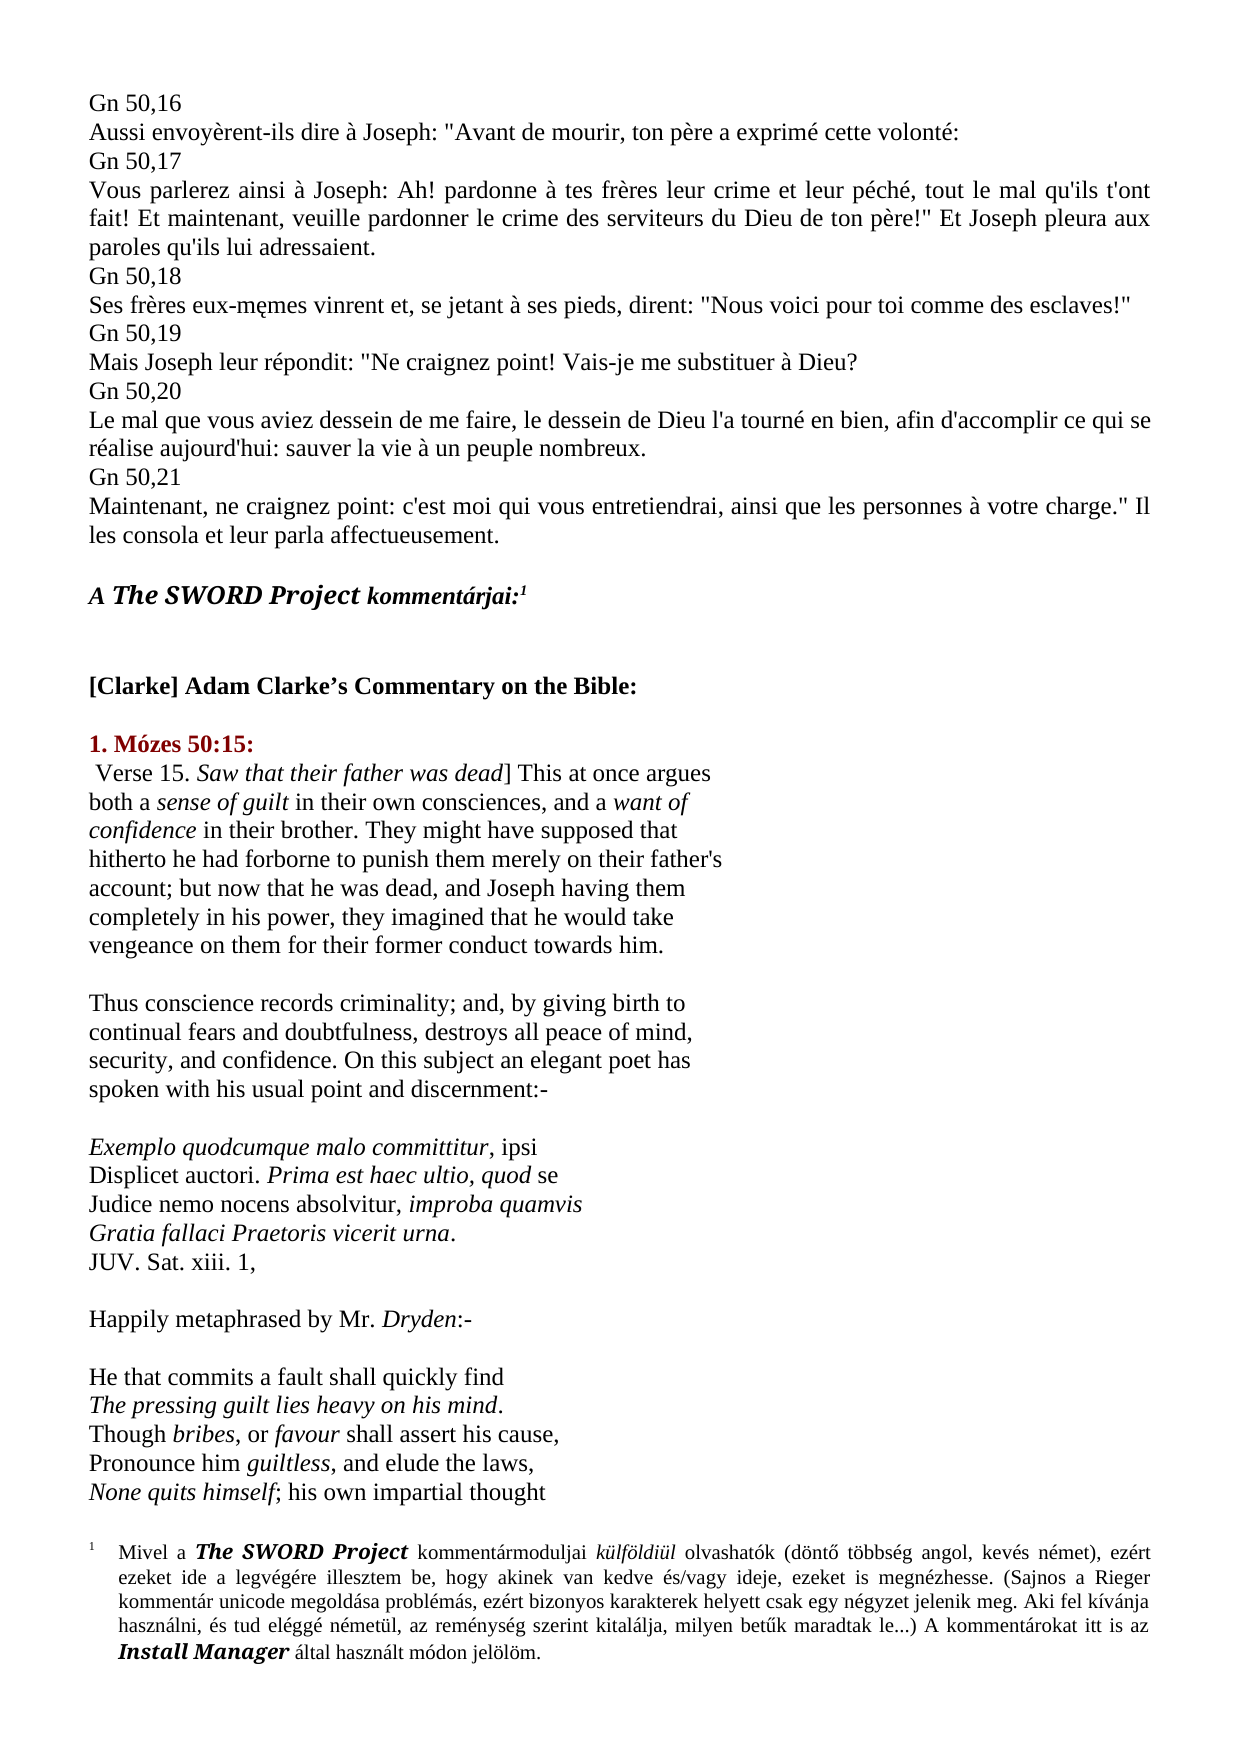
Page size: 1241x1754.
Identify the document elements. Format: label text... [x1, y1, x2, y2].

text Gn 50,19 [88, 318, 1152, 347]
text Mais Joseph leur répondit: "Ne craignez point! Vais-je me substituer à Dieu? [88, 347, 1152, 376]
text Gn 50,20 [88, 376, 1152, 405]
text Mivel a The SWORD Project kommentármoduljai külföldiül olvashatók (döntő többség angol, kevés német), ezért ezeket ide a legvégére illesztem be, hogy akinek van kedve és/vagy ideje, ezeket is megnézhesse. (Sajnos a Rieger kommentár unicode megoldása problémás, ezért bizonyos karakterek helyett csak egy négyzet jelenik meg. Aki fel kívánja használni, és tud eléggé németül, az reménység szerint kitalálja, milyen betűk maradtak le...) A kommentárokat itt is az Install Manager által használt módon jelölöm. [88, 1537, 1152, 1665]
text Gn 50,16 [88, 88, 1152, 117]
text Ses frères eux-męmes vinrent et, se jetant à ses pieds, dirent: "Nous voici pour toi comme des esclaves!" [88, 290, 1152, 318]
text Gn 50,18 [88, 261, 1152, 290]
text Gn 50,21 [88, 462, 1152, 491]
text Vous parlerez ainsi à Joseph: Ah! pardonne à tes frères leur crime et leur péché, tout le mal qu'ils t'ont fait! Et maintenant, veuille pardonner le crime des serviteurs du Dieu de ton père!" Et Joseph pleura aux paroles qu'ils lui adressaient. [88, 175, 1152, 261]
text Verse 15. Saw that their father was dead] This at once argues both a sense of guilt in their own consciences, and a want of confidence in their brother. They might have supposed that hitherto he had forborne to punish them merely on their father's account; but now that he was dead, and Joseph having them completely in his power, they imagined that he would take vengeance on them for their former conduct towards him. Thus conscience records criminality; and, by giving birth to continual fears and doubtfulness, destroys all peace of mind, security, and confidence. On this subject an elegant poet has spoken with his usual point and discernment:- Exemplo quodcumque malo committitur, ipsi Displicet auctori. Prima est haec ultio, quod se Judice nemo nocens absolvitur, improba quamvis Gratia fallaci Praetoris vicerit urna. JUV. Sat. xiii. 1, Happily metaphrased by Mr. Dryden:- He that commits a fault shall quickly find The pressing guilt lies heavy on his mind. Though bribes, or favour shall assert his cause, Pronounce him guiltless, and elude the laws, None quits himself; his own impartial thought [88, 758, 1152, 1506]
text Le mal que vous aviez dessein de me faire, le dessein de Dieu l'a tourné en bien, afin d'accomplir ce qui se réalise aujourd'hui: sauver la vie à un peuple nombreux. [88, 405, 1152, 462]
text [Clarke] Adam Clarke’s Commentary on the Bible: [88, 671, 1152, 700]
text A The SWORD Project kommentárjai: [88, 578, 1152, 612]
text Gn 50,17 [88, 146, 1152, 175]
text Aussi envoyèrent-ils dire à Joseph: "Avant de mourir, ton père a exprimé cette volonté: [88, 117, 1152, 146]
text 1. Mózes 50:15: [88, 729, 1152, 758]
text Maintenant, ne craignez point: c'est moi qui vous entretiendrai, ainsi que les personnes à votre charge." Il les consola et leur parla affectueusement. [88, 491, 1152, 548]
